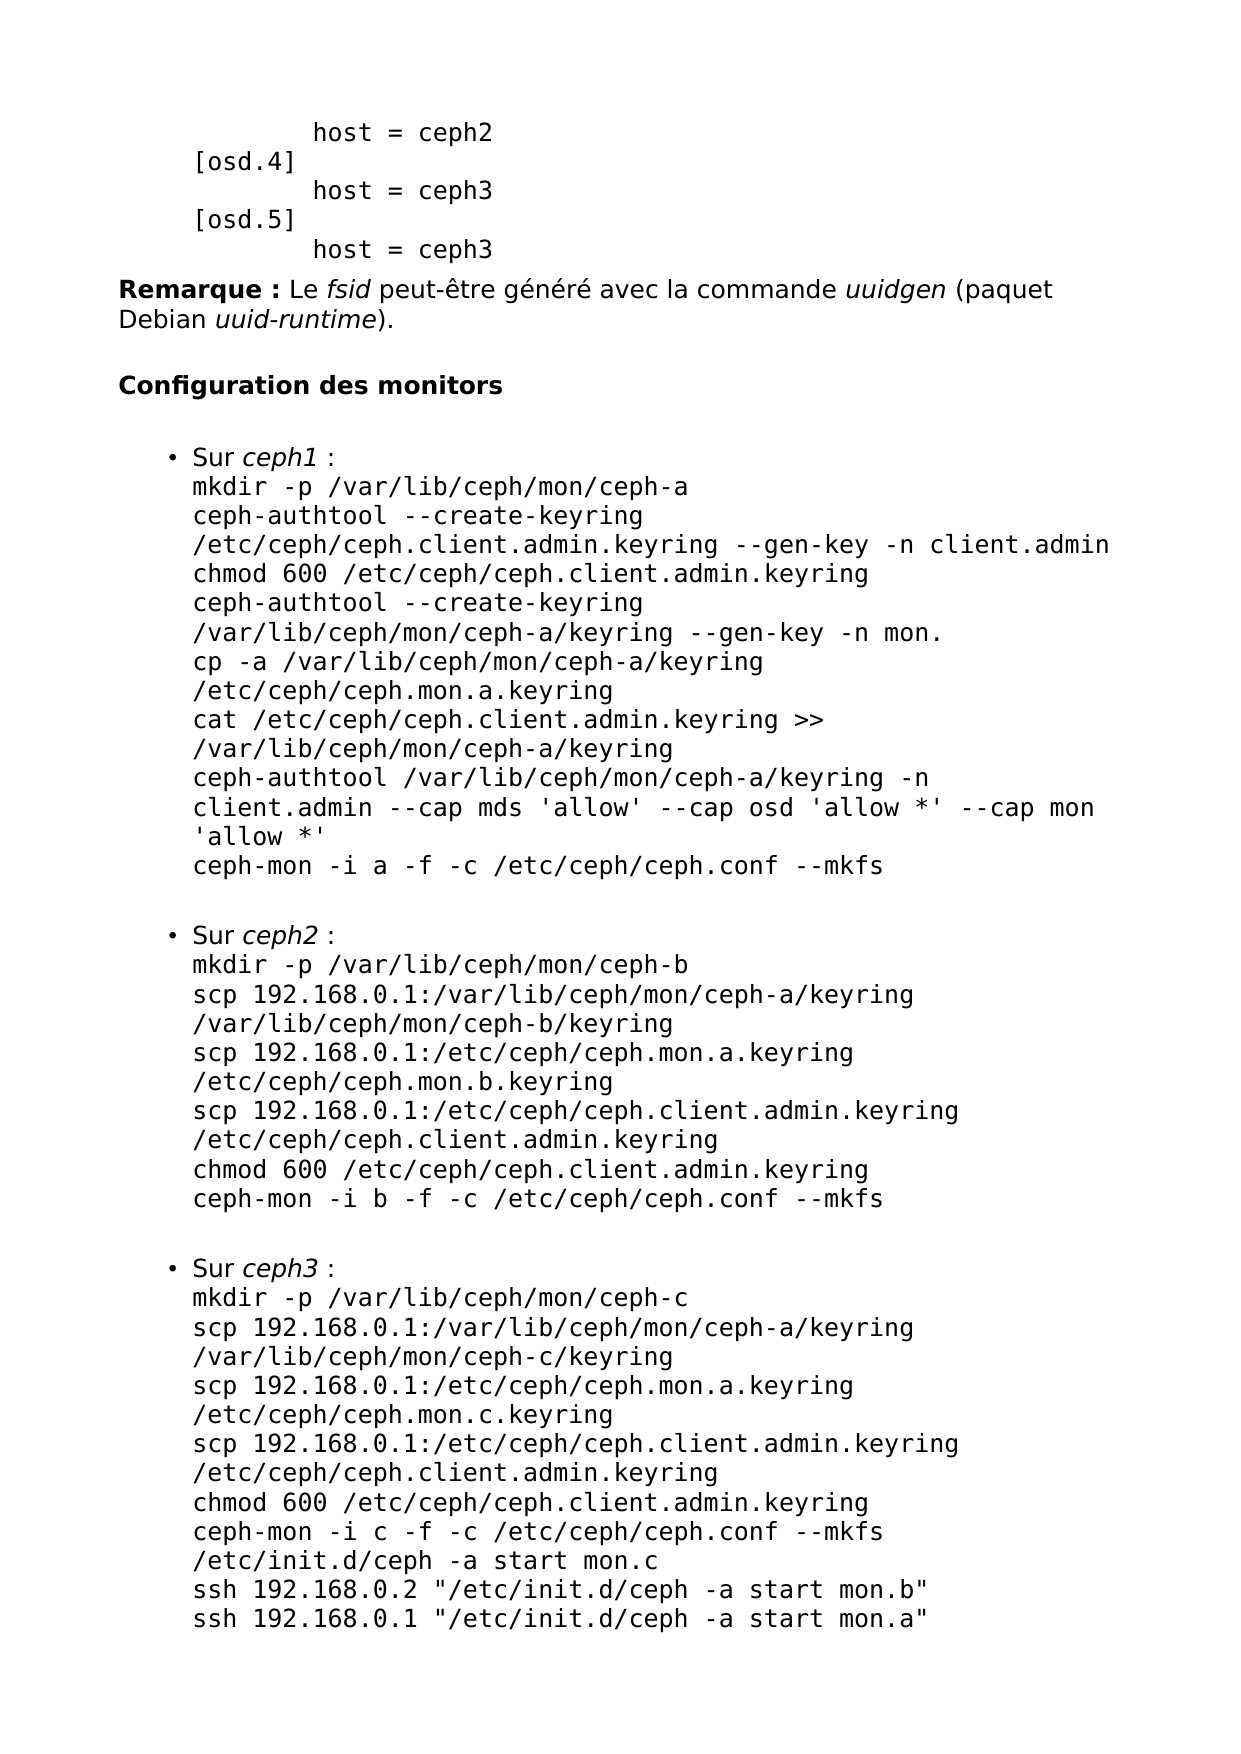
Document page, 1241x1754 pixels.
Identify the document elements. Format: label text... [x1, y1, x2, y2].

list Sur ceph3 : [177, 1254, 1122, 1283]
list mkdir -p /var/lib/ceph/mon/ceph-b scp 192.168.0.1:/var/lib/ceph/mon/ceph-a/keyring /var/lib/ceph/mon/ceph-b/keyring scp 192.168.0.1:/etc/ceph/ceph.mon.a.keyring /etc/ceph/ceph.mon.b.keyring scp 192.168.0.1:/etc/ceph/ceph.client.admin.keyring /etc/ceph/ceph.client.admin.keyring chmod 600 /etc/ceph/ceph.client.admin.keyring ceph-mon -i b -f -c /etc/ceph/ceph.conf --mkfs [177, 951, 1122, 1213]
list mkdir -p /var/lib/ceph/mon/ceph-a ceph-authtool --create-keyring /etc/ceph/ceph.client.admin.keyring --gen-key -n client.admin chmod 600 /etc/ceph/ceph.client.admin.keyring ceph-authtool --create-keyring /var/lib/ceph/mon/ceph-a/keyring --gen-key -n mon. cp -a /var/lib/ceph/mon/ceph-a/keyring /etc/ceph/ceph.mon.a.keyring cat /etc/ceph/ceph.client.admin.keyring >> /var/lib/ceph/mon/ceph-a/keyring ceph-authtool /var/lib/ceph/mon/ceph-a/keyring -n client.admin --cap mds 'allow' --cap osd 'allow *' --cap mon 'allow *' ceph-mon -i a -f -c /etc/ceph/ceph.conf --mkfs [177, 472, 1122, 880]
list Sur ceph2 : [177, 921, 1122, 951]
list Sur ceph1 : [177, 443, 1122, 472]
list mkdir -p /var/lib/ceph/mon/ceph-c scp 192.168.0.1:/var/lib/ceph/mon/ceph-a/keyring /var/lib/ceph/mon/ceph-c/keyring scp 192.168.0.1:/etc/ceph/ceph.mon.a.keyring /etc/ceph/ceph.mon.c.keyring scp 192.168.0.1:/etc/ceph/ceph.client.admin.keyring /etc/ceph/ceph.client.admin.keyring chmod 600 /etc/ceph/ceph.client.admin.keyring ceph-mon -i c -f -c /etc/ceph/ceph.conf --mkfs /etc/init.d/ceph -a start mon.c ssh 192.168.0.2 "/etc/init.d/ceph -a start mon.b" ssh 192.168.0.1 "/etc/init.d/ceph -a start mon.a" [177, 1283, 1122, 1633]
subtitle Configuration des monitors [118, 372, 1122, 401]
text Remarque : Le fsid peut-être généré avec la commande uuidgen (paquet Debian uuid-runtime). [118, 276, 1122, 334]
list host = ceph2 [osd.4] host = ceph3 [osd.5] host = ceph3 [177, 118, 1122, 264]
